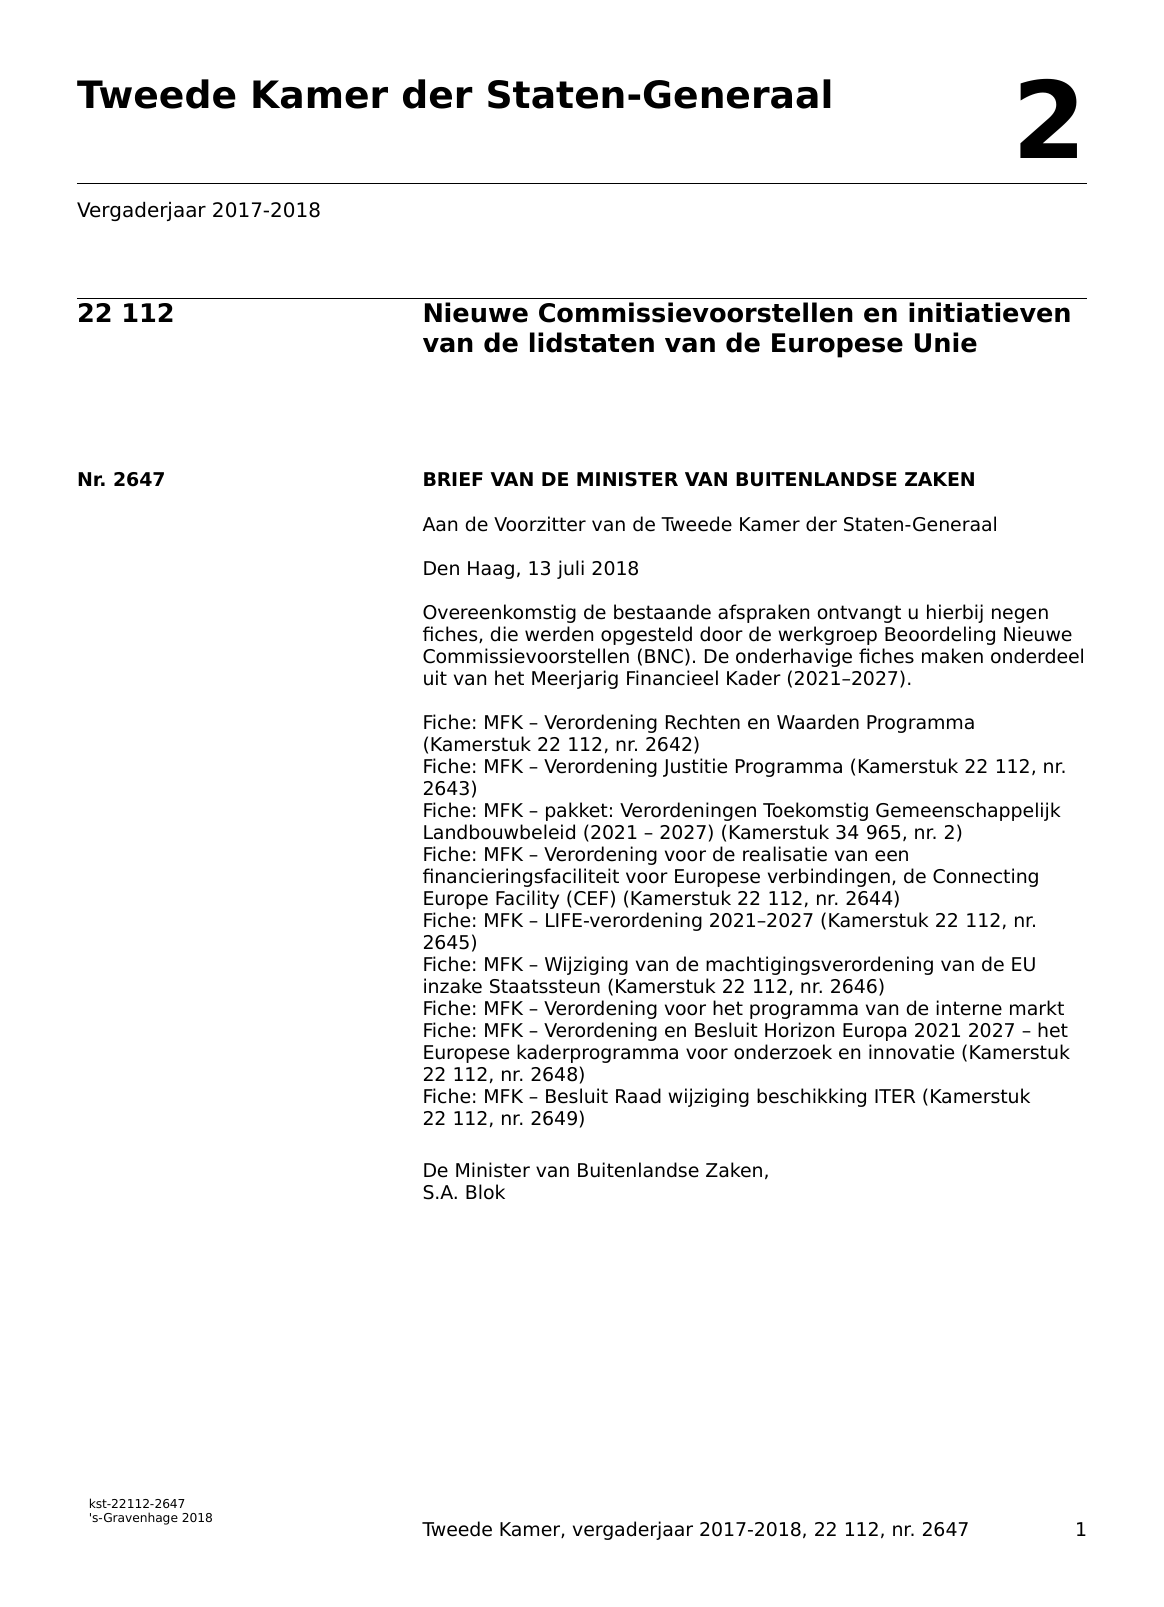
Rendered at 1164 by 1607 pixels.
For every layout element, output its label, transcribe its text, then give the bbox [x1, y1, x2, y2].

text Fiche: MFK – Verordening voor de realisatie van een financieringsfaciliteit voor Europese verbindingen, de Connecting Europe Facility (CEF) (Kamerstuk 22 112, nr. 2644) [422, 844, 1087, 910]
text 's-Gravenhage 2018 [88, 1511, 323, 1525]
subtitle 22 112 Nieuwe Commissievoorstellen en initiatieven van de lidstaten van de Europese Unie [77, 299, 1087, 358]
text Fiche: MFK – Verordening en Besluit Horizon Europa 2021 2027 – het Europese kaderprogramma voor onderzoek en innovatie (Kamerstuk 22 112, nr. 2648) [422, 1020, 1087, 1086]
subtitle Nr. 2647 BRIEF VAN DE MINISTER VAN BUITENLANDSE ZAKEN [77, 469, 1087, 491]
table_cell Vergaderjaar 2017-2018 [77, 184, 1087, 298]
text Fiche: MFK – Wijziging van de machtigingsverordening van de EU inzake Staatssteun (Kamerstuk 22 112, nr. 2646) [422, 954, 1087, 998]
text Aan de Voorzitter van de Tweede Kamer der Staten-Generaal [422, 513, 1087, 536]
text Fiche: MFK – Besluit Raad wijziging beschikking ITER (Kamerstuk 22 112, nr. 2649) [422, 1086, 1087, 1129]
text Fiche: MFK – pakket: Verordeningen Toekomstig Gemeenschappelijk Landbouwbeleid (2021 – 2027) (Kamerstuk 34 965, nr. 2) [422, 800, 1087, 844]
text kst-22112-2647 [88, 1497, 323, 1511]
text Overeenkomstig de bestaande afspraken ontvangt u hierbij negen fiches, die werden opgesteld door de werkgroep Beoordeling Nieuwe Commissievoorstellen (BNC). De onderhavige fiches maken onderdeel uit van het Meerjarig Financieel Kader (2021–2027). [422, 602, 1087, 690]
table_header 2 [886, 59, 1087, 183]
text Fiche: MFK – Verordening Justitie Programma (Kamerstuk 22 112, nr. 2643) [422, 756, 1087, 800]
text Fiche: MFK – Verordening voor het programma van de interne markt [422, 998, 1087, 1020]
text Fiche: MFK – Verordening Rechten en Waarden Programma (Kamerstuk 22 112, nr. 2642) [422, 712, 1087, 756]
table_header Tweede Kamer der Staten-Generaal [77, 59, 886, 183]
text De Minister van Buitenlandse Zaken, S.A. Blok [422, 1159, 1087, 1203]
text Fiche: MFK – LIFE-verordening 2021–2027 (Kamerstuk 22 112, nr. 2645) [422, 910, 1087, 954]
text Den Haag, 13 juli 2018 [422, 558, 1087, 580]
